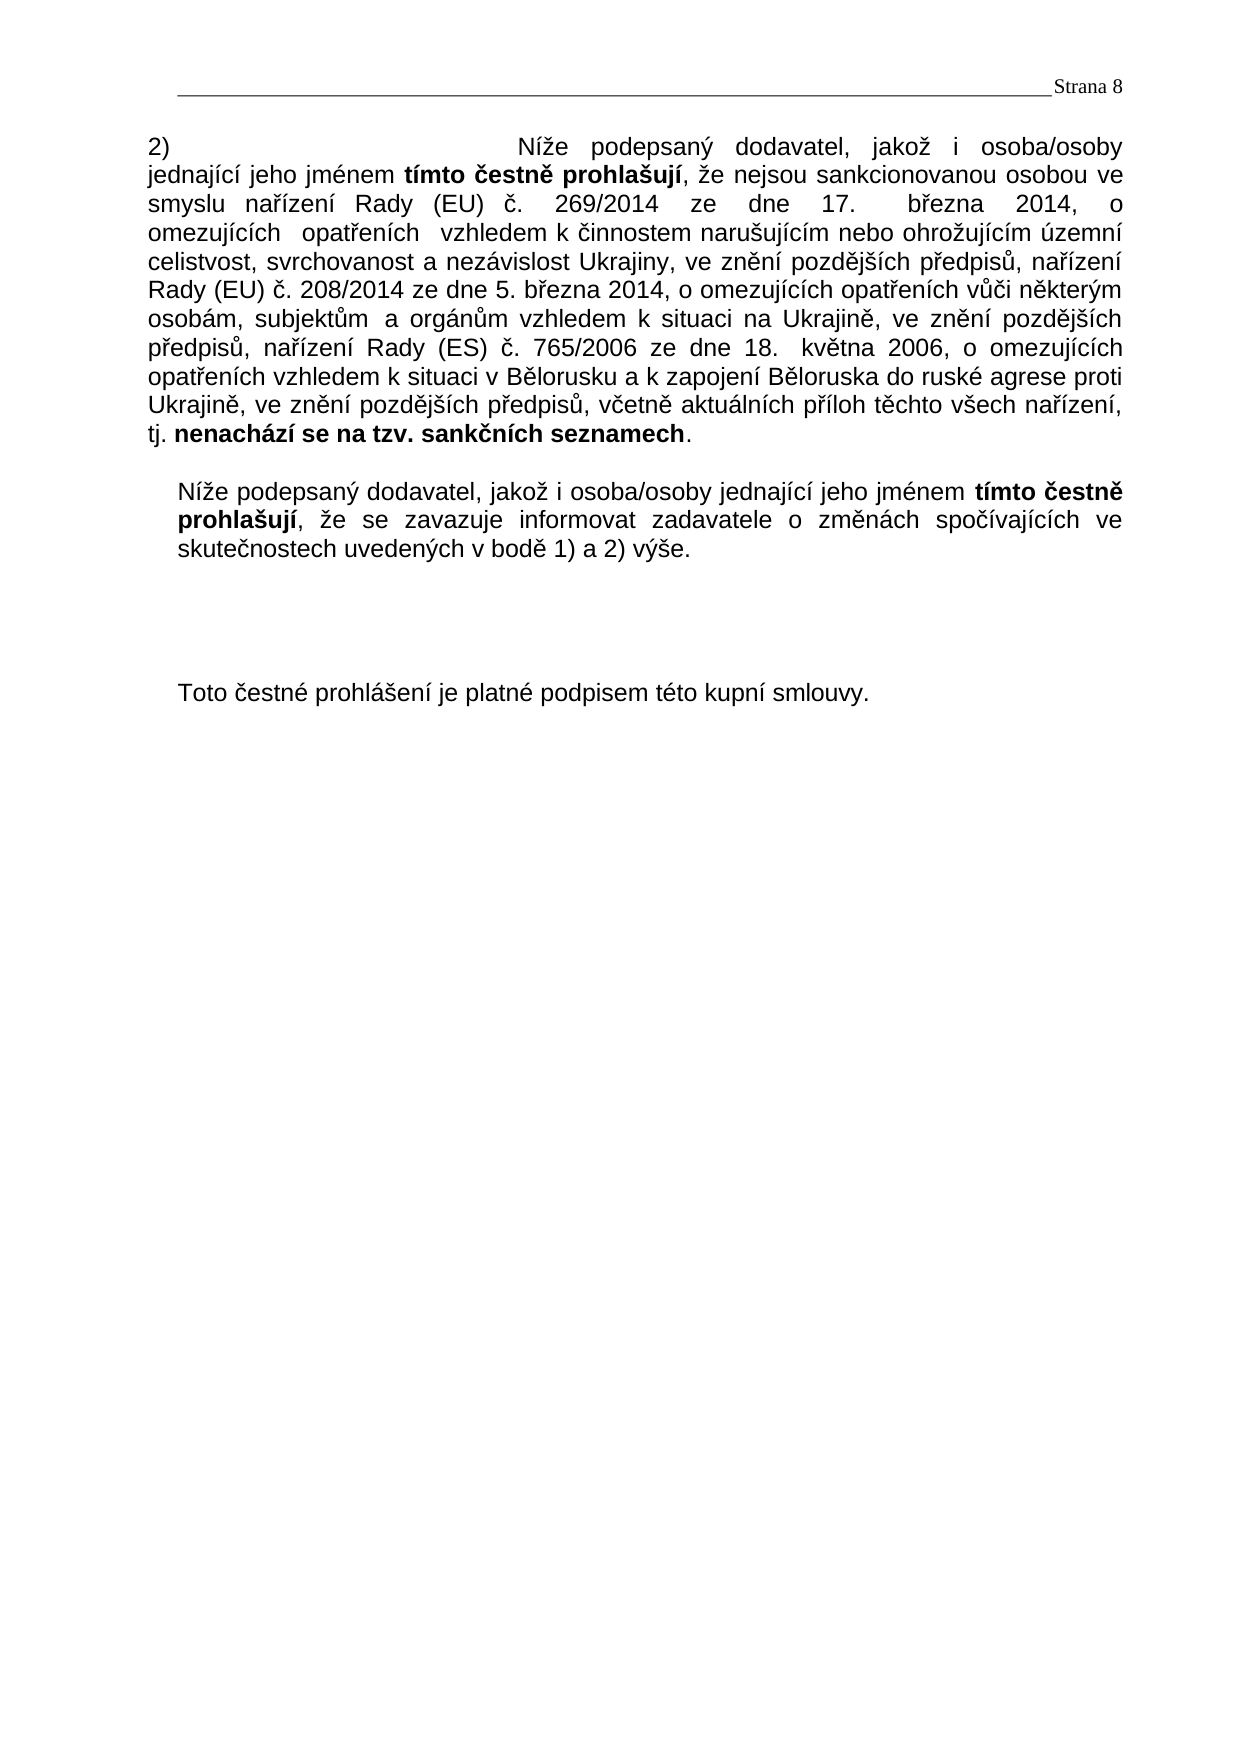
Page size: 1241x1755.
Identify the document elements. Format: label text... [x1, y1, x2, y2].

text Toto čestné prohlášení je platné podpisem této kupní smlouvy. [177, 677, 1137, 706]
text Níže podepsaný dodavatel, jakož i osoba/osoby jednající jeho jménem tímto čestně prohlašují, že se zavazuje informovat zadavatele o změnách spočívajících ve skutečnostech uvedených v bodě 1) a 2) výše. [177, 477, 1123, 563]
list Níže podepsaný dodavatel, jakož i osoba/osoby jednající jeho jménem tímto čestně prohlašují, že nejsou sankcionovanou osobou ve smyslu nařízení Rady (EU) č. 269/2014 ze dne 17. března 2014, o omezujících opatřeních vzhledem k činnostem narušujícím nebo ohrožujícím územní celistvost, svrchovanost a nezávislost Ukrajiny, ve znění pozdějších předpisů, nařízení Rady (EU) č. 208/2014 ze dne 5. března 2014, o omezujících opatřeních vůči některým osobám, subjektům a orgánům vzhledem k situaci na Ukrajině, ve znění pozdějších předpisů, nařízení Rady (ES) č. 765/2006 ze dne 18. května 2006, o omezujících opatřeních vzhledem k situaci v Bělorusku a k zapojení Běloruska do ruské agrese proti Ukrajině, ve znění pozdějších předpisů, včetně aktuálních příloh těchto všech nařízení, tj. nenachází se na tzv. sankčních seznamech. [148, 131, 1123, 448]
